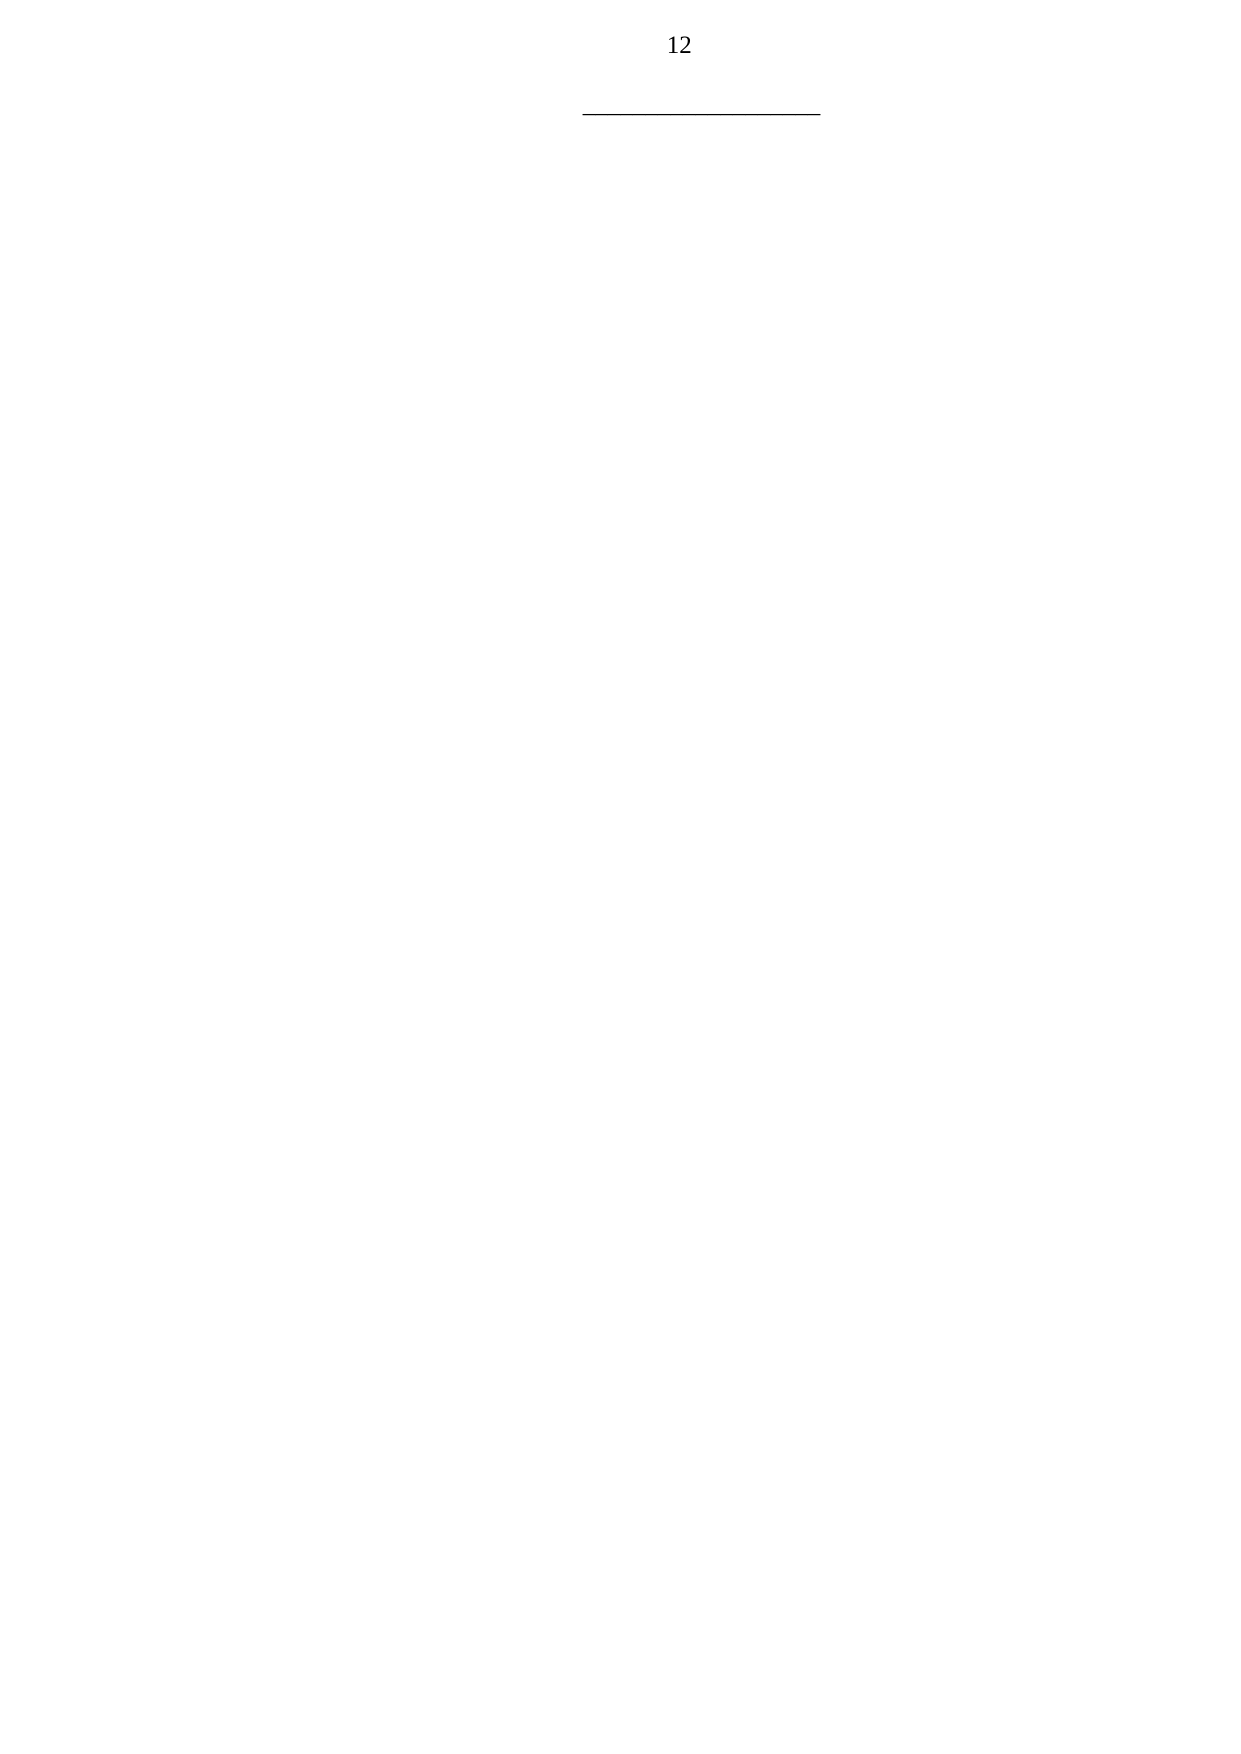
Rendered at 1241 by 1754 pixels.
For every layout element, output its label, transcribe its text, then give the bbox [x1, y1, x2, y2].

text ___________________ [177, 89, 1181, 117]
